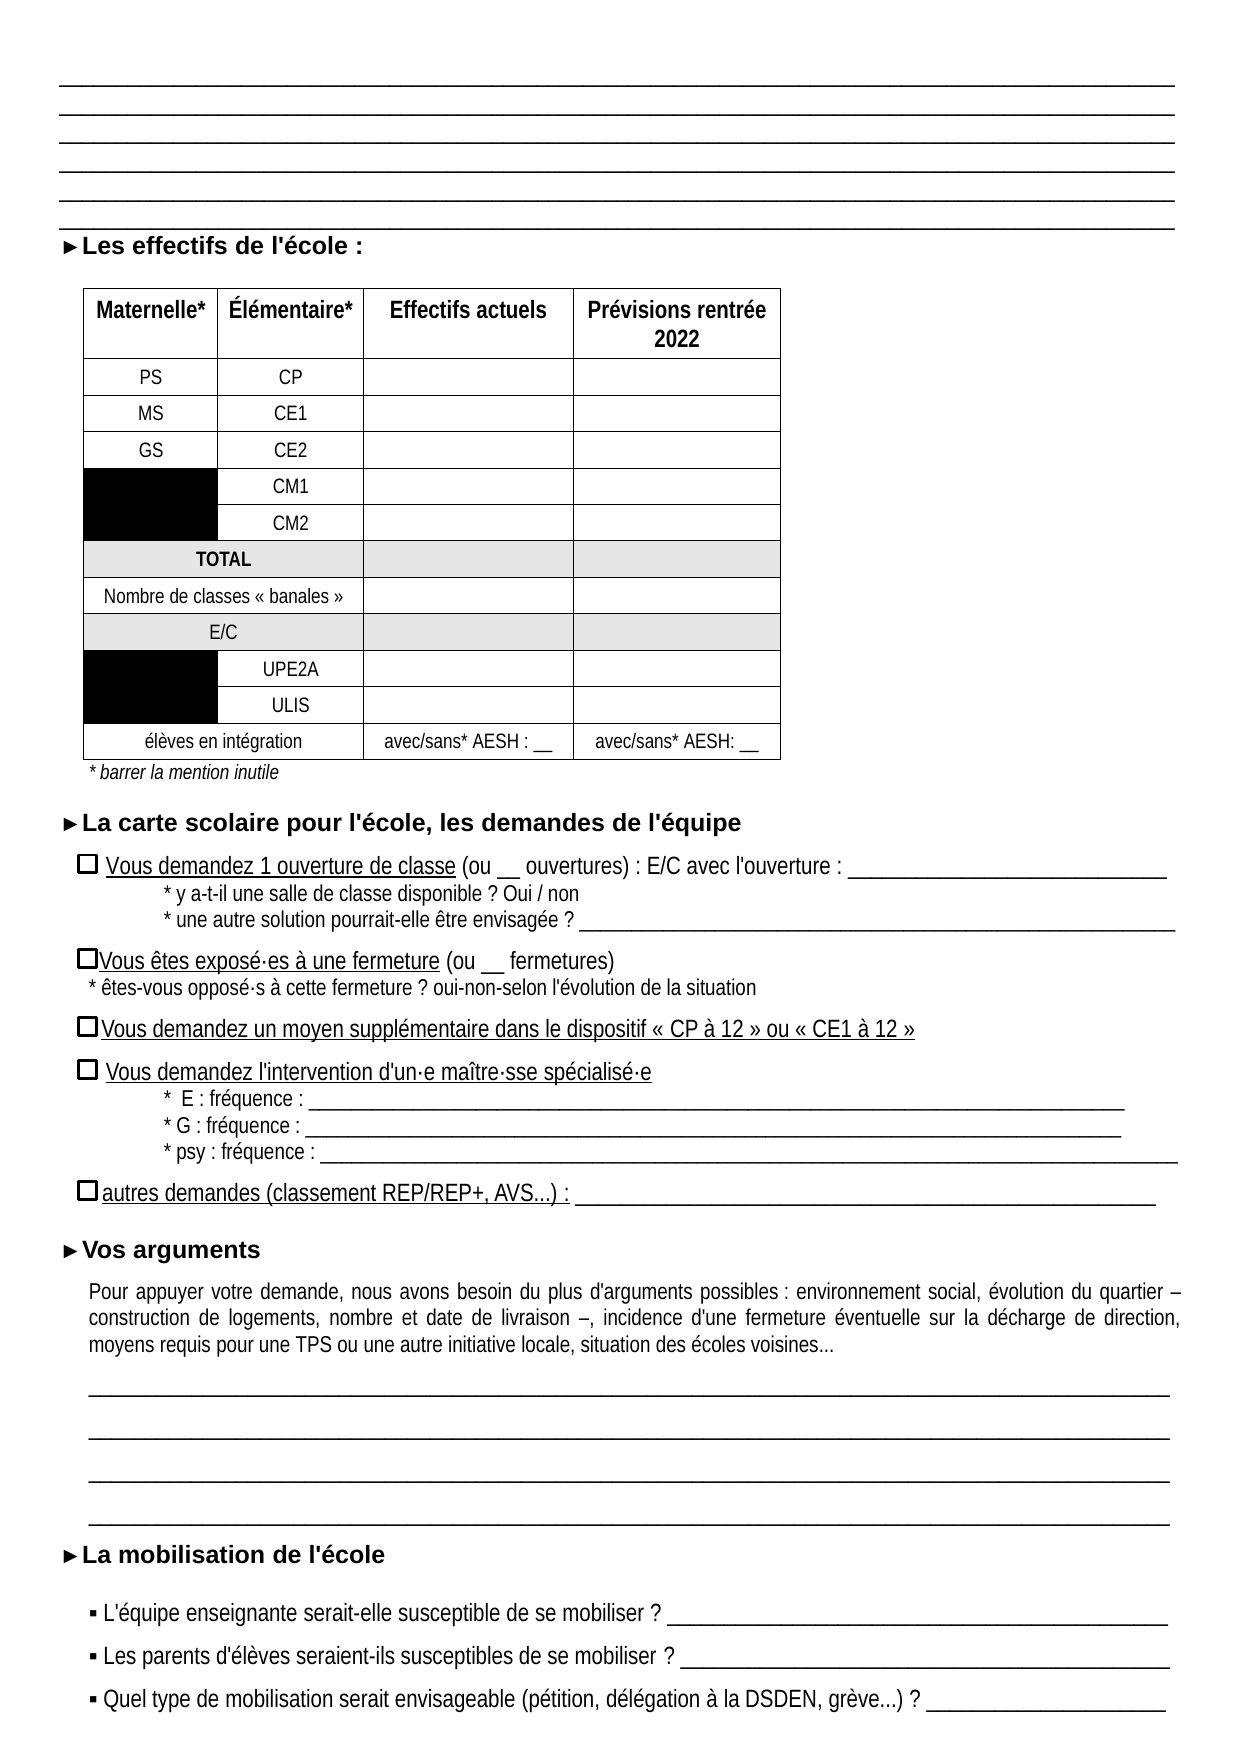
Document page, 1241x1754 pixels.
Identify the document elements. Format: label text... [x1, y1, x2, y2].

table_cell [364, 432, 573, 467]
table_cell [364, 687, 573, 723]
table_cell [574, 614, 780, 650]
text * barrer la mention inutile [88, 760, 1181, 784]
text ►La mobilisation de l'école [59, 1541, 1181, 1569]
table_cell CE1 [218, 396, 363, 431]
table_cell [574, 687, 780, 723]
table_cell MS [84, 396, 217, 431]
text ►Vos arguments [59, 1235, 1181, 1264]
table_cell CP [218, 359, 363, 394]
text * une autre solution pourrait-elle être envisagée ? _________________________________________________________ [88, 906, 1181, 933]
table_cell TOTAL [84, 541, 363, 577]
table_cell [574, 396, 780, 431]
table_cell [84, 687, 217, 723]
table_cell UPE2A [218, 651, 363, 686]
text Vous êtes exposé·es à une fermeture (ou __ fermetures) [88, 946, 1181, 974]
table_cell [364, 359, 573, 394]
table_cell CM2 [218, 505, 363, 540]
table_cell [574, 359, 780, 394]
text * psy : fréquence : __________________________________________________________________________________ [88, 1138, 1181, 1164]
text * G : fréquence : ______________________________________________________________________________ [88, 1112, 1181, 1138]
table_cell élèves en intégration [84, 724, 363, 759]
table_header Élémentaire* [218, 289, 363, 358]
table_cell [574, 469, 780, 504]
table_header Prévisions rentrée 2022 [574, 289, 780, 358]
table_cell [364, 469, 573, 504]
table_cell avec/sans* AESH : __ [364, 724, 573, 759]
table_cell [574, 651, 780, 686]
table_cell [574, 505, 780, 540]
table_cell [364, 614, 573, 650]
text c autres demandes (classement REP/REP+, AVS...) : ___________________________________________________ [88, 1178, 1181, 1206]
table_cell [364, 541, 573, 577]
table_cell CE2 [218, 432, 363, 467]
table_cell Nombre de classes « banales » [84, 578, 363, 613]
text * y a-t-il une salle de classe disponible ? Oui / non [88, 880, 1181, 906]
text * êtes-vous opposé·s à cette fermeture ? oui-non-selon l'évolution de la situation [88, 974, 1181, 1001]
text * E : fréquence : ______________________________________________________________________________ [88, 1085, 1181, 1112]
table_cell [364, 396, 573, 431]
text ►Les effectifs de l'école : [59, 231, 1181, 260]
text ▪ Les parents d'élèves seraient-ils susceptibles de se mobiliser ? ___________________________________________ [88, 1641, 1181, 1669]
text c Vous demandez l'intervention d'un·e maître·sse spécialisé·e [88, 1057, 1181, 1085]
table_cell PS [84, 359, 217, 394]
table_cell [574, 578, 780, 613]
text ►La carte scolaire pour l'école, les demandes de l'équipe [59, 808, 1181, 837]
table_cell ULIS [218, 687, 363, 723]
text ____________________________________________________________________________________________________________________________________________________________________________________________________________________________________________________________________________________________________________________________________________________________________________________________ [88, 1369, 1181, 1526]
table_header Maternelle* [84, 289, 217, 358]
table_header Effectifs actuels [364, 289, 573, 358]
table_cell E/C [84, 614, 363, 650]
text c Vous demandez un moyen supplémentaire dans le dispositif « CP à 12 » ou « CE1 à 12 » [88, 1014, 1181, 1042]
table_cell CM1 [218, 469, 363, 504]
table_cell [574, 432, 780, 467]
text ▪ L'équipe enseignante serait-elle susceptible de se mobiliser ? ____________________________________________ [88, 1598, 1181, 1627]
text c Vous demandez 1 ouverture de classe (ou __ ouvertures) : E/C avec l'ouverture : ____________________________ [88, 851, 1181, 880]
table_cell [364, 578, 573, 613]
table_cell [364, 505, 573, 540]
table_cell [84, 651, 217, 686]
table_cell avec/sans* AESH: __ [574, 724, 780, 759]
text Pour appuyer votre demande, nous avons besoin du plus d'arguments possibles : environnement social, évolution du quartier – construction de logements, nombre et date de livraison –, incidence d'une fermeture éventuelle sur la décharge de direction, moyens requis pour une TPS ou une autre initiative locale, situation des écoles voisines... [88, 1278, 1181, 1357]
table_cell [574, 541, 780, 577]
table_cell [364, 651, 573, 686]
table_cell [84, 469, 217, 504]
table_cell [84, 505, 217, 540]
text ____________________________________________________________________________________________________________________________________________________________________________________________________________________________________________________________________________________________________________________________________________________________________________________________________________________________________________________________________________________________________________________________________________________________________________________________________________ [59, 59, 1181, 231]
table_cell GS [84, 432, 217, 467]
text ▪ Quel type de mobilisation serait envisageable (pétition, délégation à la DSDEN, grève...) ? _____________________ [88, 1684, 1181, 1712]
